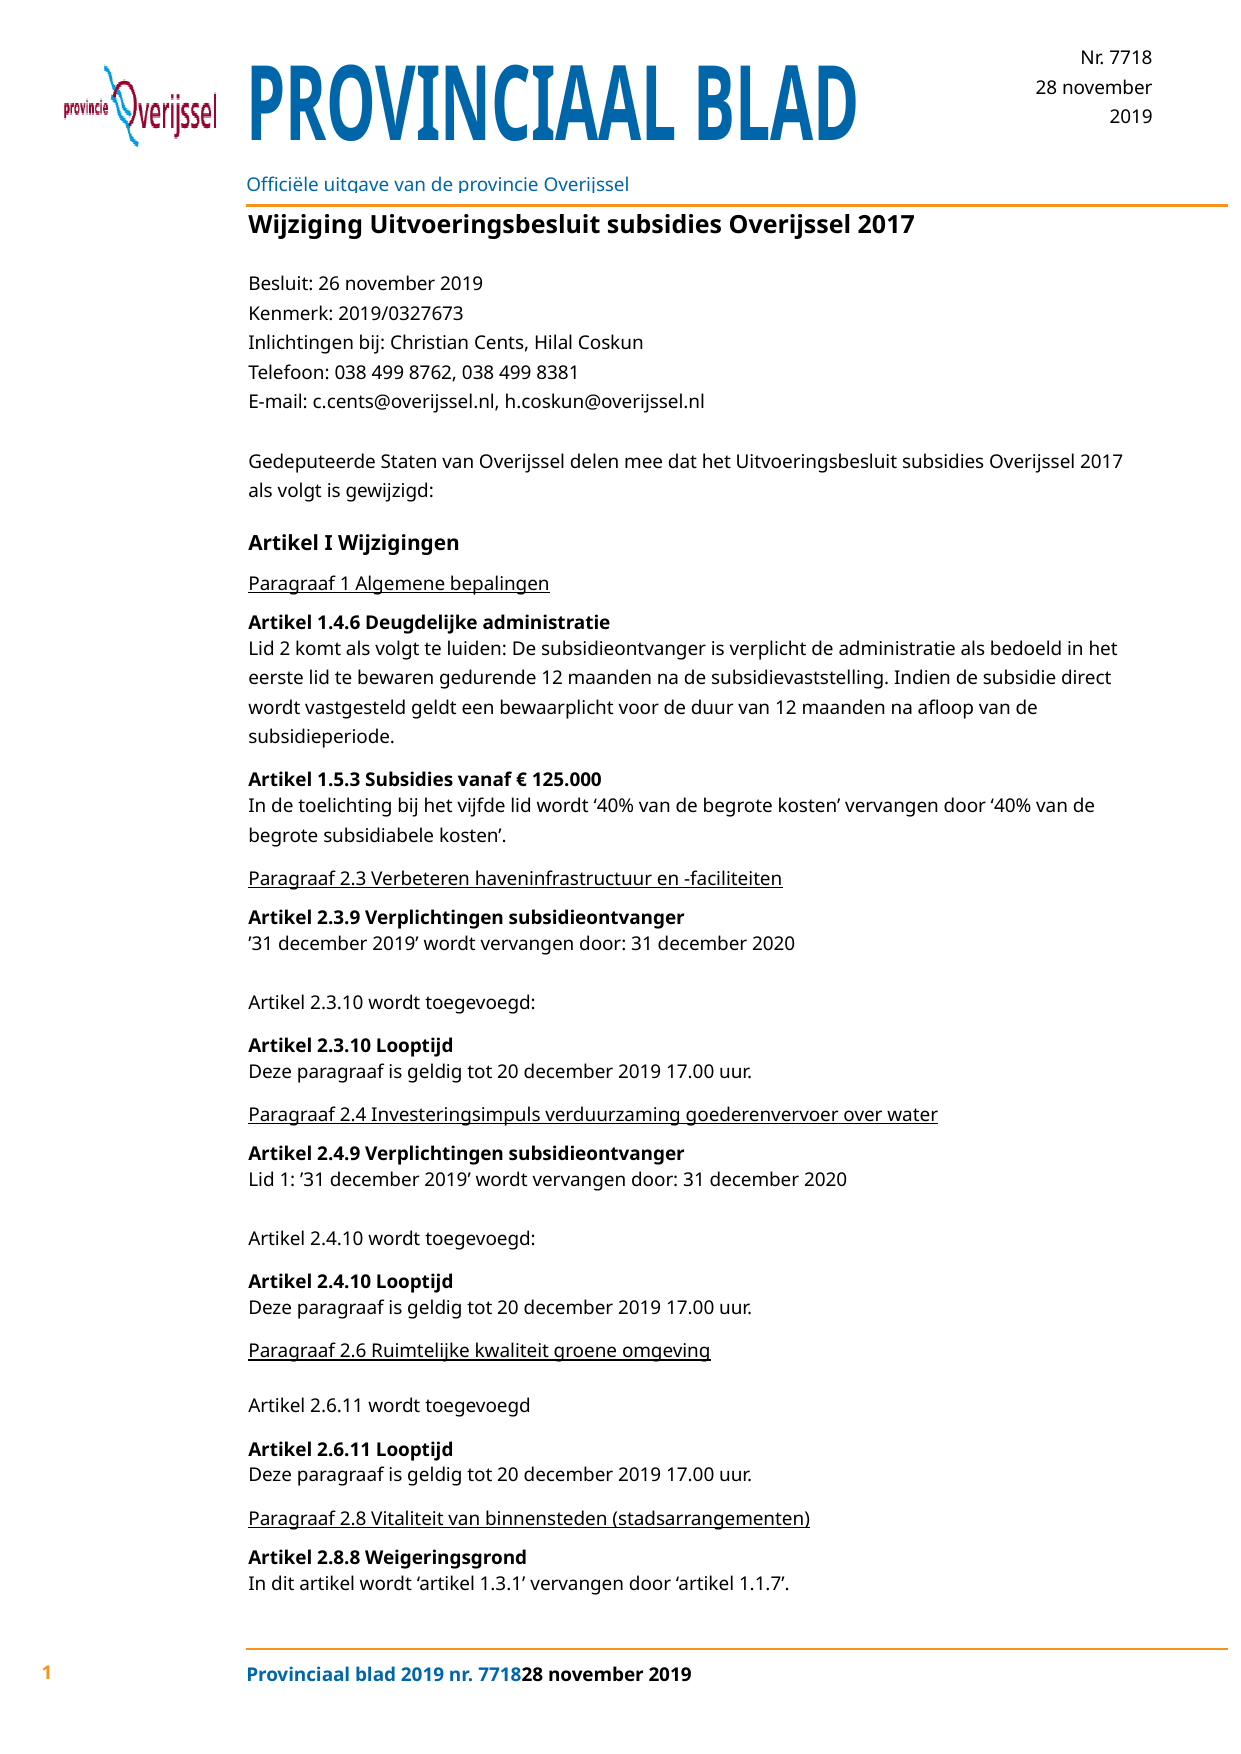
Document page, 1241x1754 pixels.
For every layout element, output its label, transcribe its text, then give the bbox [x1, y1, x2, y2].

text Besluit: 26 november 2019 [248, 270, 1152, 296]
text Deze paragraaf is geldig tot 20 december 2019 17.00 uur. [248, 1294, 1152, 1320]
text Paragraaf 2.8 Vitaliteit van binnensteden (stadsarrangementen) [248, 1505, 1152, 1530]
text Kenmerk: 2019/0327673 [248, 300, 1152, 326]
text Artikel 2.3.10 Looptijd [248, 1032, 1152, 1058]
text Paragraaf 1 Algemene bepalingen [248, 570, 1152, 596]
text Artikel 1.4.6 Deugdelijke administratie [248, 609, 1152, 635]
text Lid 2 komt als volgt te luiden: De subsidieontvanger is verplicht de administratie als bedoeld in het eerste lid te bewaren gedurende 12 maanden na de subsidievaststelling. Indien de subsidie direct wordt vastgesteld geldt een bewaarplicht voor de duur van 12 maanden na afloop van de subsidieperiode. [248, 635, 1152, 749]
text Artikel 2.6.11 wordt toegevoegd [248, 1393, 1152, 1418]
text Artikel 2.6.11 Looptijd [248, 1436, 1152, 1462]
text Artikel 1.5.3 Subsidies vanaf € 125.000 [248, 767, 1152, 792]
text Artikel I Wijzigingen [248, 528, 1152, 556]
text Inlichtingen bij: Christian Cents, Hilal Coskun [248, 329, 1152, 355]
text Gedeputeerde Staten van Overijssel delen mee dat het Uitvoeringsbesluit subsidies Overijssel 2017 als volgt is gewijzigd: [248, 448, 1152, 503]
text Artikel 2.4.9 Verplichtingen subsidieontvanger [248, 1141, 1152, 1166]
text Artikel 2.3.9 Verplichtingen subsidieontvanger [248, 904, 1152, 930]
text Telefoon: 038 499 8762, 038 499 8381 [248, 359, 1152, 385]
text Artikel 2.4.10 Looptijd [248, 1268, 1152, 1294]
picture [41, 47, 231, 172]
text In de toelichting bij het vijfde lid wordt ‘40% van de begrote kosten’ vervangen door ‘40% van de begrote subsidiabele kosten’. [248, 792, 1152, 848]
text ’31 december 2019’ wordt vervangen door: 31 december 2020 [248, 930, 1152, 956]
text Deze paragraaf is geldig tot 20 december 2019 17.00 uur. [248, 1462, 1152, 1487]
text Artikel 2.8.8 Weigeringsgrond [248, 1544, 1152, 1570]
text E-mail: c.cents@overijssel.nl, h.coskun@overijssel.nl [248, 389, 1152, 414]
text Paragraaf 2.4 Investeringsimpuls verduurzaming goederenvervoer over water [248, 1101, 1152, 1127]
text Artikel 2.4.10 wordt toegevoegd: [248, 1225, 1152, 1251]
text Wijziging Uitvoeringsbesluit subsidies Overijssel 2017 [248, 207, 1152, 241]
text Artikel 2.3.10 wordt toegevoegd: [248, 989, 1152, 1015]
text Lid 1: ’31 december 2019’ wordt vervangen door: 31 december 2020 [248, 1166, 1152, 1192]
text In dit artikel wordt ‘artikel 1.3.1’ vervangen door ‘artikel 1.1.7’. [248, 1570, 1152, 1595]
text Deze paragraaf is geldig tot 20 december 2019 17.00 uur. [248, 1058, 1152, 1084]
text Paragraaf 2.3 Verbeteren haveninfrastructuur en -faciliteiten [248, 865, 1152, 891]
text Paragraaf 2.6 Ruimtelijke kwaliteit groene omgeving [248, 1337, 1152, 1363]
